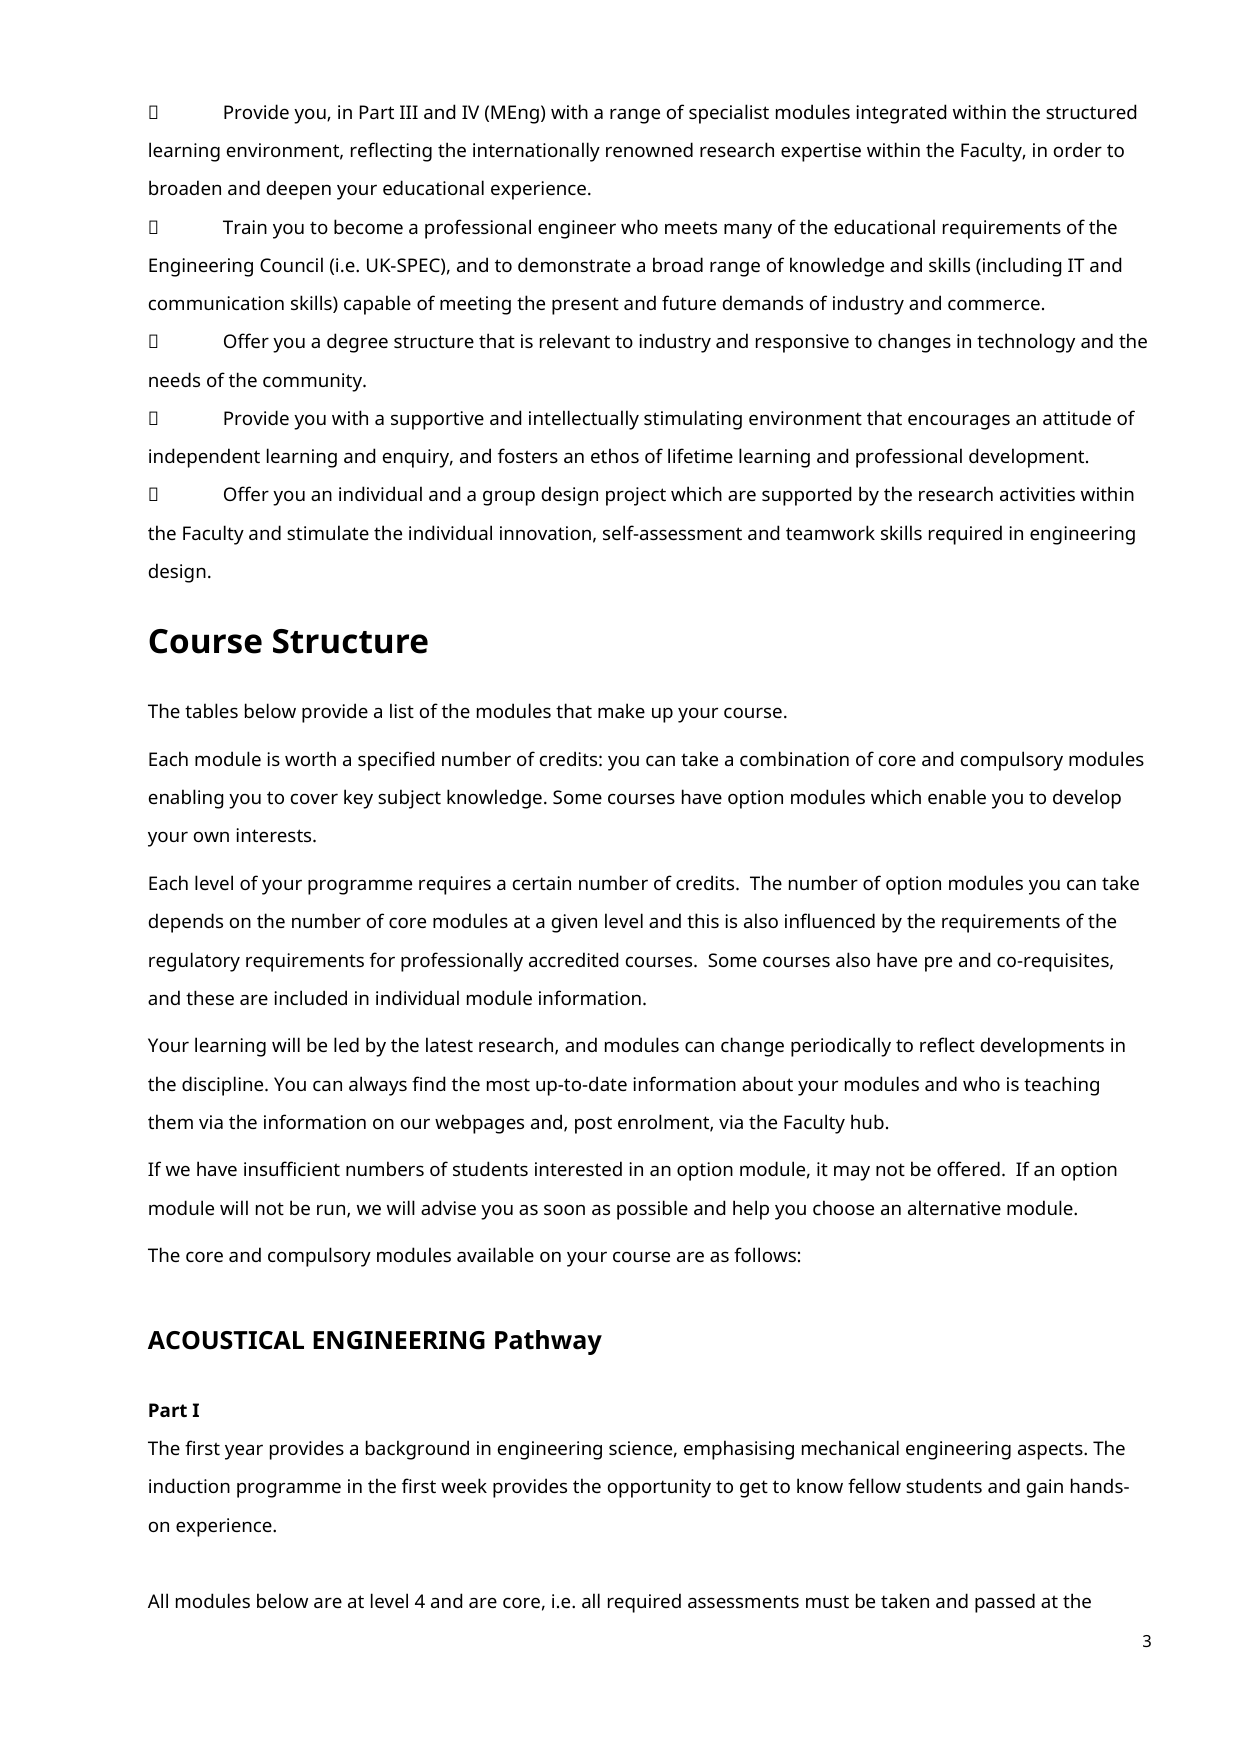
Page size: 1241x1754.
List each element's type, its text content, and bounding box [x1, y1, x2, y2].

table_cell Part I The first year provides a background in engineering science, emphasising mechanical engineering aspects. The induction programme in the first week provides the opportunity to get to know fellow students and gain hands-on experience. All modules below are at level 4 and are core, i.e. all required assessments must be taken and passed at the [136, 1359, 1152, 1614]
text  Provide you, in Part III and IV (MEng) with a range of specialist modules integrated within the structured learning environment, reflecting the internationally renowned research expertise within the Faculty, in order to broaden and deepen your educational experience.  Train you to become a professional engineer who meets many of the educational requirements of the Engineering Council (i.e. UK-SPEC), and to demonstrate a broad range of knowledge and skills (including IT and communication skills) capable of meeting the present and future demands of industry and commerce.  Offer you a degree structure that is relevant to industry and responsive to changes in technology and the needs of the community.  Provide you with a supportive and intellectually stimulating environment that encourages an attitude of independent learning and enquiry, and fosters an ethos of lifetime learning and professional development.  Offer you an individual and a group design project which are supported by the research activities within the Faculty and stimulate the individual innovation, self-assessment and teamwork skills required in engineering design. [148, 99, 1152, 583]
text Each level of your programme requires a certain number of credits. The number of option modules you can take depends on the number of core modules at a given level and this is also influenced by the requirements of the regulatory requirements for professionally accredited courses. Some courses also have pre and co-requisites, and these are included in individual module information. [148, 870, 1152, 1011]
text The core and compulsory modules available on your course are as follows: [148, 1243, 1152, 1268]
text If we have insufficient numbers of students interested in an option module, it may not be offered. If an option module will not be run, we will advise you as soon as possible and help you choose an alternative module. [148, 1157, 1152, 1221]
subtitle Course Structure [148, 618, 1152, 663]
text The tables below provide a list of the modules that make up your course. [148, 699, 1152, 724]
text Your learning will be led by the latest research, and modules can change periodically to reflect developments in the discipline. You can always find the most up-to-date information about your modules and who is teaching them via the information on our webpages and, post enrolment, via the Faculty hub. [148, 1033, 1152, 1135]
table_header ACOUSTICAL ENGINEERING Pathway [136, 1290, 1152, 1359]
text Each module is worth a specified number of credits: you can take a combination of core and compulsory modules enabling you to cover key subject knowledge. Some courses have option modules which enable you to develop your own interests. [148, 746, 1152, 848]
